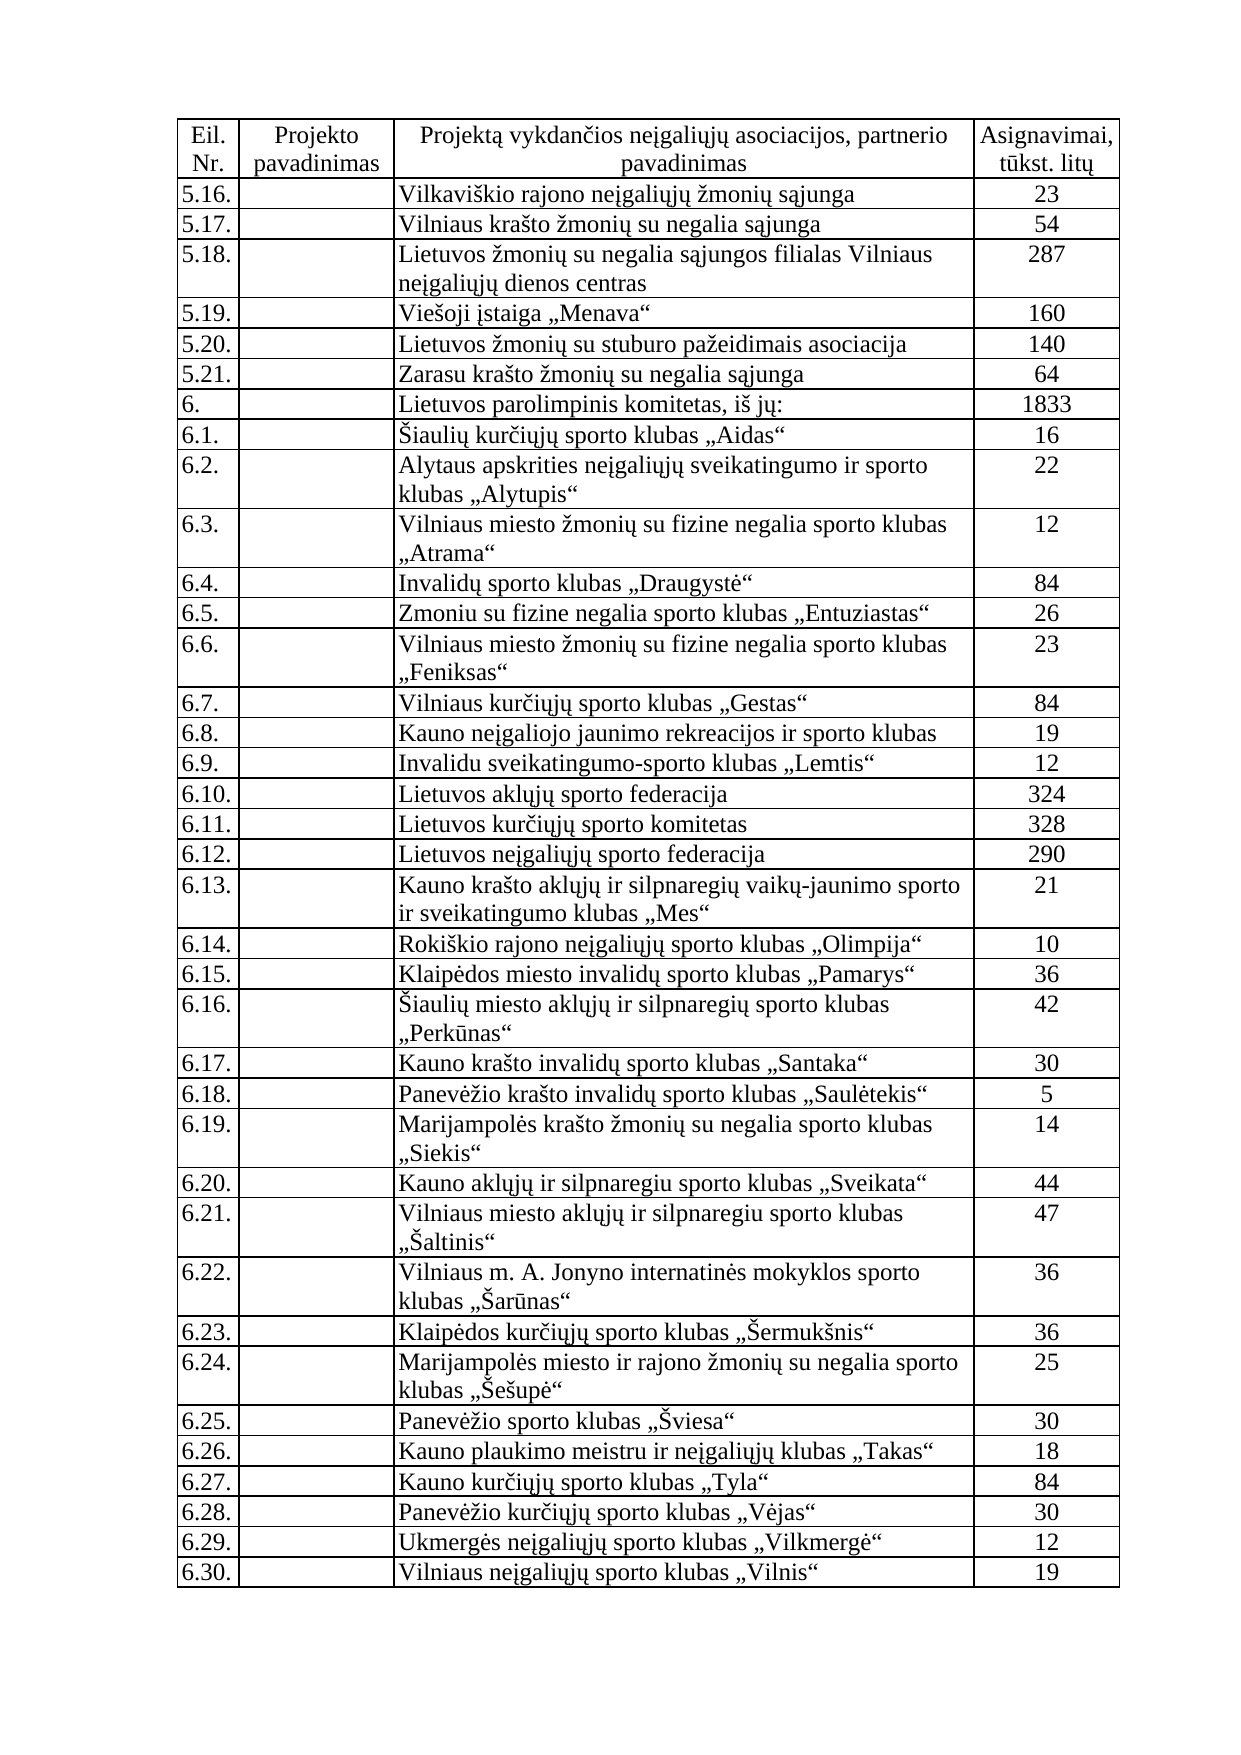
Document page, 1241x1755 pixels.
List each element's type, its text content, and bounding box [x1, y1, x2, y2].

table_cell Kauno krašto aklųjų ir silpnaregių vaikų-jaunimo sporto ir sveikatingumo klubas „Mes“ [395, 870, 973, 927]
table_cell Kauno neįgaliojo jaunimo rekreacijos ir sporto klubas [395, 718, 973, 747]
table_cell 6.17. [178, 1048, 238, 1077]
table_cell Lietuvos parolimpinis komitetas, iš jų: [395, 390, 973, 418]
table_cell 6.26. [178, 1436, 238, 1465]
table_cell [240, 629, 393, 686]
table_cell [240, 779, 393, 807]
table_cell Klaipėdos kurčiųjų sporto klubas „Šermukšnis“ [395, 1317, 973, 1345]
table_cell 5.20. [178, 329, 238, 357]
table_cell 36 [975, 1258, 1119, 1315]
table_cell 64 [975, 359, 1119, 388]
table_cell [240, 688, 393, 717]
table_cell 6.22. [178, 1258, 238, 1315]
table_cell [240, 179, 393, 207]
table_cell 6.29. [178, 1527, 238, 1556]
table_cell Šiaulių kurčiųjų sporto klubas „Aidas“ [395, 420, 973, 448]
table_cell [240, 1558, 393, 1586]
table_cell 6.1. [178, 420, 238, 448]
table_header Asignavimai, tūkst. litų [975, 120, 1119, 177]
table_cell [240, 209, 393, 238]
table_cell 6.19. [178, 1109, 238, 1167]
table_cell 6.23. [178, 1317, 238, 1345]
table_cell 6.11. [178, 809, 238, 838]
table_cell 6.27. [178, 1467, 238, 1495]
table_cell 328 [975, 809, 1119, 838]
table_cell [240, 1527, 393, 1556]
table_cell Marijampolės krašto žmonių su negalia sporto klubas „Siekis“ [395, 1109, 973, 1167]
table_cell Vilniaus neįgaliųjų sporto klubas „Vilnis“ [395, 1558, 973, 1586]
table_cell [240, 420, 393, 448]
table_cell [240, 1168, 393, 1197]
table_cell 160 [975, 298, 1119, 327]
table_cell 6.9. [178, 748, 238, 777]
table_cell 5 [975, 1079, 1119, 1107]
table_cell 6.20. [178, 1168, 238, 1197]
table_cell 42 [975, 990, 1119, 1047]
table_cell [240, 450, 393, 507]
table_cell 21 [975, 870, 1119, 927]
table_cell 6.28. [178, 1497, 238, 1526]
table_cell [240, 718, 393, 747]
table_cell 23 [975, 629, 1119, 686]
table_cell 5.21. [178, 359, 238, 388]
table_cell [240, 1258, 393, 1315]
table_cell 6.18. [178, 1079, 238, 1107]
table_cell Vilniaus m. A. Jonyno internatinės mokyklos sporto klubas „Šarūnas“ [395, 1258, 973, 1315]
table_cell 6.7. [178, 688, 238, 717]
table_cell 25 [975, 1347, 1119, 1404]
table_cell Šiaulių miesto aklųjų ir silpnaregių sporto klubas „Perkūnas“ [395, 990, 973, 1047]
table_cell 16 [975, 420, 1119, 448]
table_cell Invalidu sveikatingumo-sporto klubas „Lemtis“ [395, 748, 973, 777]
table_cell Zmoniu su fizine negalia sporto klubas „Entuziastas“ [395, 598, 973, 627]
table_cell Panevėžio sporto klubas „Šviesa“ [395, 1406, 973, 1435]
table_cell [240, 1079, 393, 1107]
table_cell 22 [975, 450, 1119, 507]
table_cell Vilniaus miesto žmonių su fizine negalia sporto klubas „Feniksas“ [395, 629, 973, 686]
table_header Projektą vykdančios neįgaliųjų asociacijos, partnerio pavadinimas [395, 120, 973, 177]
table_cell [240, 1347, 393, 1404]
table_cell [240, 1317, 393, 1345]
table_cell 6.30. [178, 1558, 238, 1586]
table_cell [240, 329, 393, 357]
table_cell [240, 1497, 393, 1526]
table_cell 6.16. [178, 990, 238, 1047]
table_cell Kauno aklųjų ir silpnaregiu sporto klubas „Sveikata“ [395, 1168, 973, 1197]
table_cell [240, 1198, 393, 1256]
table_cell Invalidų sporto klubas „Draugystė“ [395, 568, 973, 597]
table_cell 19 [975, 718, 1119, 747]
table_cell Klaipėdos miesto invalidų sporto klubas „Pamarys“ [395, 959, 973, 988]
table_cell [240, 390, 393, 418]
table_cell 6.4. [178, 568, 238, 597]
table_header Projekto pavadinimas [240, 120, 393, 177]
table_cell [240, 959, 393, 988]
table_header Eil. Nr. [178, 120, 238, 177]
table_cell 47 [975, 1198, 1119, 1256]
table_cell 6.13. [178, 870, 238, 927]
table_cell 6.2. [178, 450, 238, 507]
table_cell 6.21. [178, 1198, 238, 1256]
table_cell 10 [975, 929, 1119, 957]
table_cell [240, 809, 393, 838]
table_cell Panevėžio krašto invalidų sporto klubas „Saulėtekis“ [395, 1079, 973, 1107]
table_cell Vilniaus krašto žmonių su negalia sąjunga [395, 209, 973, 238]
table_cell 6.6. [178, 629, 238, 686]
table_cell 30 [975, 1497, 1119, 1526]
table_cell [240, 509, 393, 567]
table_cell 5.19. [178, 298, 238, 327]
table_cell 18 [975, 1436, 1119, 1465]
table_cell [240, 1467, 393, 1495]
table_cell [240, 1406, 393, 1435]
table_cell 84 [975, 1467, 1119, 1495]
table_cell 287 [975, 240, 1119, 297]
table_cell Kauno plaukimo meistru ir neįgaliųjų klubas „Takas“ [395, 1436, 973, 1465]
table_cell 5.17. [178, 209, 238, 238]
table_cell 26 [975, 598, 1119, 627]
table_cell 6.12. [178, 840, 238, 868]
table_cell 5.16. [178, 179, 238, 207]
table_cell Rokiškio rajono neįgaliųjų sporto klubas „Olimpija“ [395, 929, 973, 957]
table_cell Vilkaviškio rajono neįgaliųjų žmonių sąjunga [395, 179, 973, 207]
table_cell 6.10. [178, 779, 238, 807]
table_cell Kauno krašto invalidų sporto klubas „Santaka“ [395, 1048, 973, 1077]
table_cell 324 [975, 779, 1119, 807]
table_cell 6.8. [178, 718, 238, 747]
table_cell [240, 1109, 393, 1167]
table_cell 23 [975, 179, 1119, 207]
table_cell 54 [975, 209, 1119, 238]
table_cell Lietuvos žmonių su negalia sąjungos filialas Vilniaus neįgaliųjų dienos centras [395, 240, 973, 297]
table_cell 6.25. [178, 1406, 238, 1435]
table_cell Lietuvos žmonių su stuburo pažeidimais asociacija [395, 329, 973, 357]
table_cell 5.18. [178, 240, 238, 297]
table_cell 1833 [975, 390, 1119, 418]
table_cell Vilniaus miesto žmonių su fizine negalia sporto klubas „Atrama“ [395, 509, 973, 567]
table_cell 36 [975, 959, 1119, 988]
table_cell Lietuvos neįgaliųjų sporto federacija [395, 840, 973, 868]
table_cell [240, 359, 393, 388]
table_cell 12 [975, 748, 1119, 777]
table_cell 14 [975, 1109, 1119, 1167]
table_cell 19 [975, 1558, 1119, 1586]
table_cell Viešoji įstaiga „Menava“ [395, 298, 973, 327]
table_cell 12 [975, 509, 1119, 567]
table_cell 6.14. [178, 929, 238, 957]
table_cell Lietuvos kurčiųjų sporto komitetas [395, 809, 973, 838]
table_cell 84 [975, 568, 1119, 597]
table_cell Marijampolės miesto ir rajono žmonių su negalia sporto klubas „Šešupė“ [395, 1347, 973, 1404]
table_cell 30 [975, 1048, 1119, 1077]
table_cell 6.3. [178, 509, 238, 567]
table_cell Alytaus apskrities neįgaliųjų sveikatingumo ir sporto klubas „Alytupis“ [395, 450, 973, 507]
table_cell [240, 929, 393, 957]
table_cell [240, 240, 393, 297]
table_cell [240, 870, 393, 927]
table_cell 6.24. [178, 1347, 238, 1404]
table_cell [240, 748, 393, 777]
table_cell Vilniaus miesto aklųjų ir silpnaregiu sporto klubas „Šaltinis“ [395, 1198, 973, 1256]
table_cell 6. [178, 390, 238, 418]
table_cell [240, 840, 393, 868]
table_cell [240, 1048, 393, 1077]
table_cell Panevėžio kurčiųjų sporto klubas „Vėjas“ [395, 1497, 973, 1526]
table_cell [240, 990, 393, 1047]
table_cell 6.15. [178, 959, 238, 988]
table_cell 6.5. [178, 598, 238, 627]
table_cell 44 [975, 1168, 1119, 1197]
table_cell 30 [975, 1406, 1119, 1435]
table_cell 290 [975, 840, 1119, 868]
table_cell Kauno kurčiųjų sporto klubas „Tyla“ [395, 1467, 973, 1495]
table_cell [240, 598, 393, 627]
table_cell Zarasu krašto žmonių su negalia sąjunga [395, 359, 973, 388]
table_cell 12 [975, 1527, 1119, 1556]
table_cell 140 [975, 329, 1119, 357]
table_cell Ukmergės neįgaliųjų sporto klubas „Vilkmergė“ [395, 1527, 973, 1556]
table_cell Vilniaus kurčiųjų sporto klubas „Gestas“ [395, 688, 973, 717]
table_cell [240, 568, 393, 597]
table_cell 84 [975, 688, 1119, 717]
table_cell Lietuvos aklųjų sporto federacija [395, 779, 973, 807]
table_cell 36 [975, 1317, 1119, 1345]
table_cell [240, 298, 393, 327]
table_cell [240, 1436, 393, 1465]
